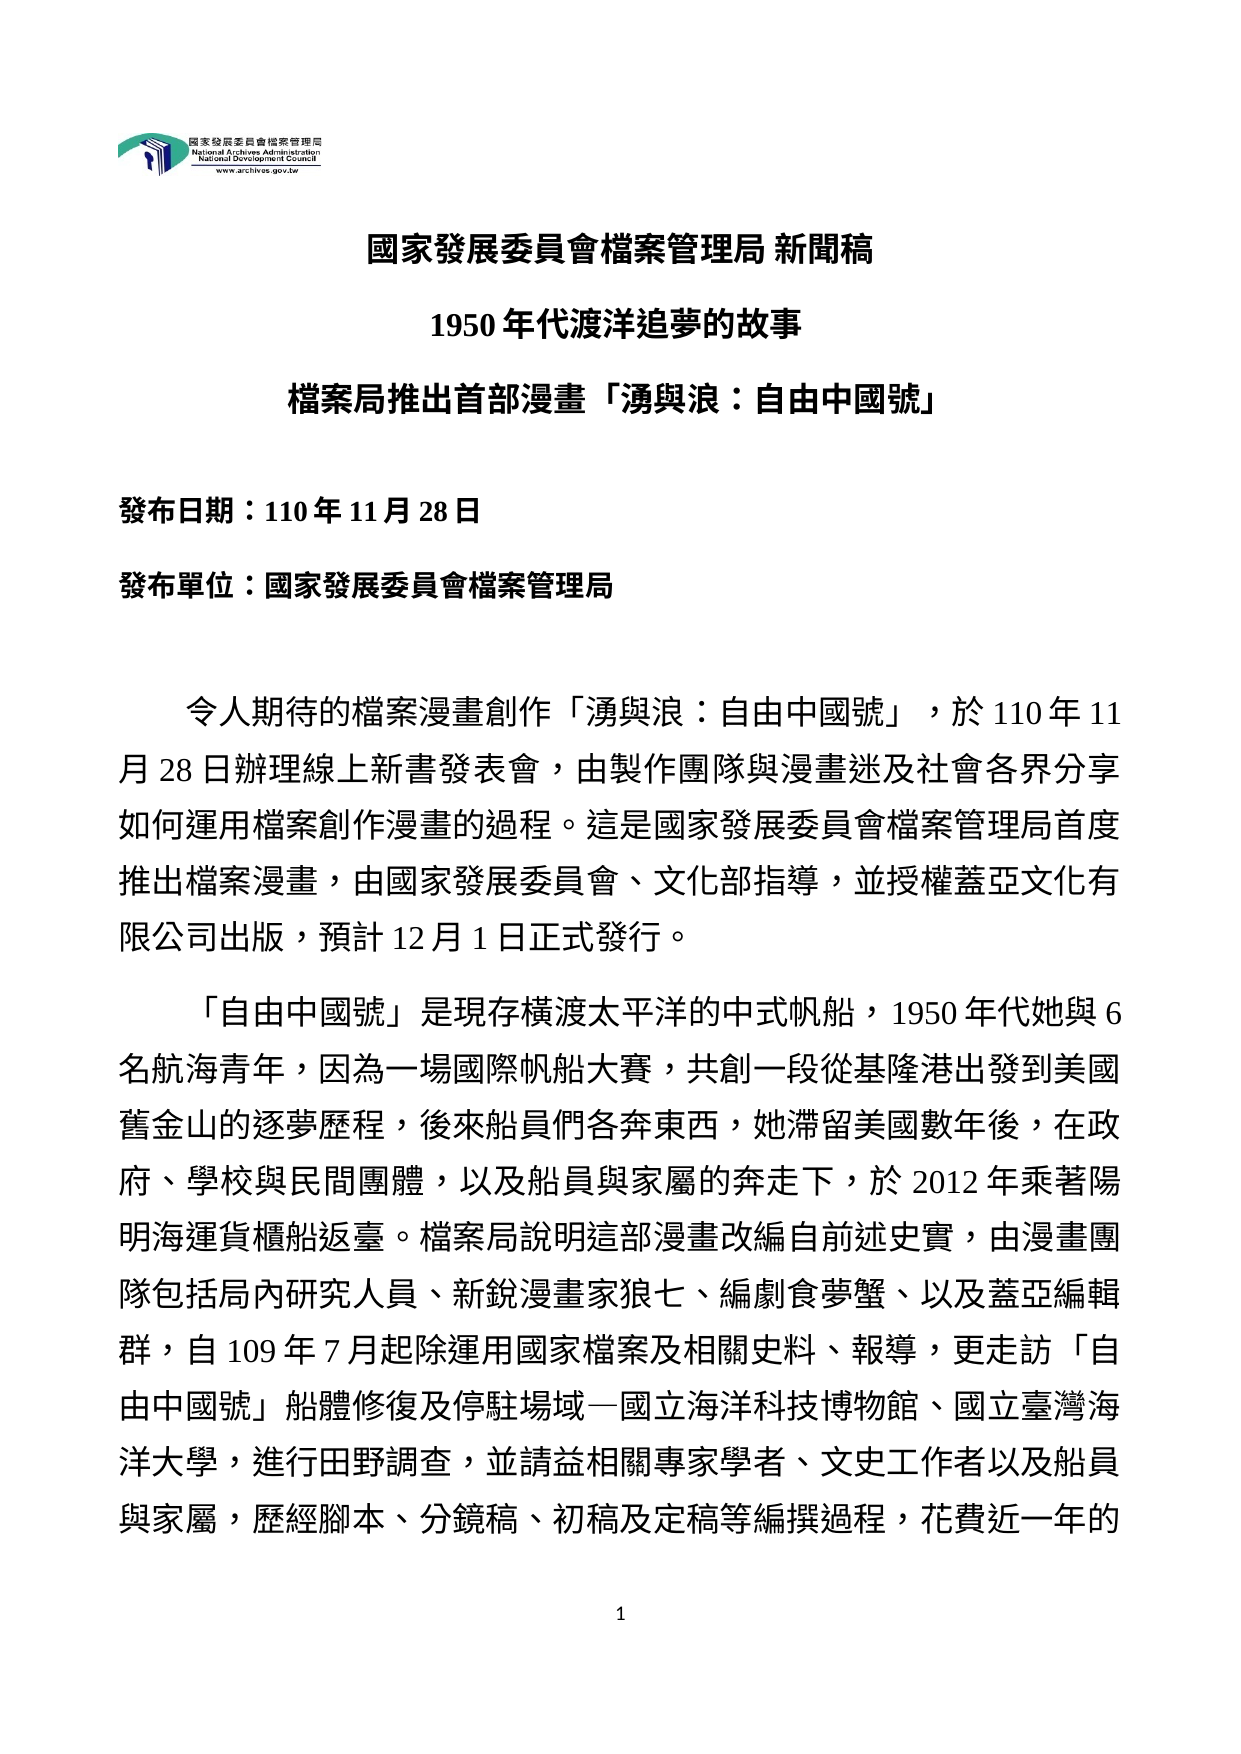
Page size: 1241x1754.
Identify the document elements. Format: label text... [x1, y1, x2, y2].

picture [118, 133, 322, 176]
text 令人期待的檔案漫畫創作「湧與浪：自由中國號」，於110年11月28日辦理線上新書發表會，由製作團隊與漫畫迷及社會各界分享如何運用檔案創作漫畫的過程。這是國家發展委員會檔案管理局首度推出檔案漫畫，由國家發展委員會、文化部指導，並授權蓋亞文化有限公司出版，預計12月1日正式發行。 [118, 680, 1122, 961]
text 檔案局推出首部漫畫「湧與浪：自由中國號」 [118, 353, 1122, 428]
text 「自由中國號」是現存橫渡太平洋的中式帆船，1950年代她與6名航海青年，因為一場國際帆船大賽，共創一段從基隆港出發到美國舊金山的逐夢歷程，後來船員們各奔東西，她滯留美國數年後，在政府、學校與民間團體，以及船員與家屬的奔走下，於2012年乘著陽明海運貨櫃船返臺。檔案局說明這部漫畫改編自前述史實，由漫畫團隊包括局內研究人員、新銳漫畫家狼七、編劇食夢蟹、以及蓋亞編輯群，自109年7月起除運用國家檔案及相關史料、報導，更走訪「自由中國號」船體修復及停駐場域—國立海洋科技博物館、國立臺灣海洋大學，進行田野調查，並請益相關專家學者、文史工作者以及船員與家屬，歷經腳本、分鏡稿、初稿及定稿等編撰過程，花費近一年的 [118, 980, 1122, 1542]
text 發布單位：國家發展委員會檔案管理局 [118, 540, 1113, 615]
text 發布日期：110年11月28日 [118, 465, 1113, 540]
text 國家發展委員會檔案管理局 新聞稿 [118, 203, 1122, 278]
text 1950年代渡洋追夢的故事 [118, 278, 1113, 353]
